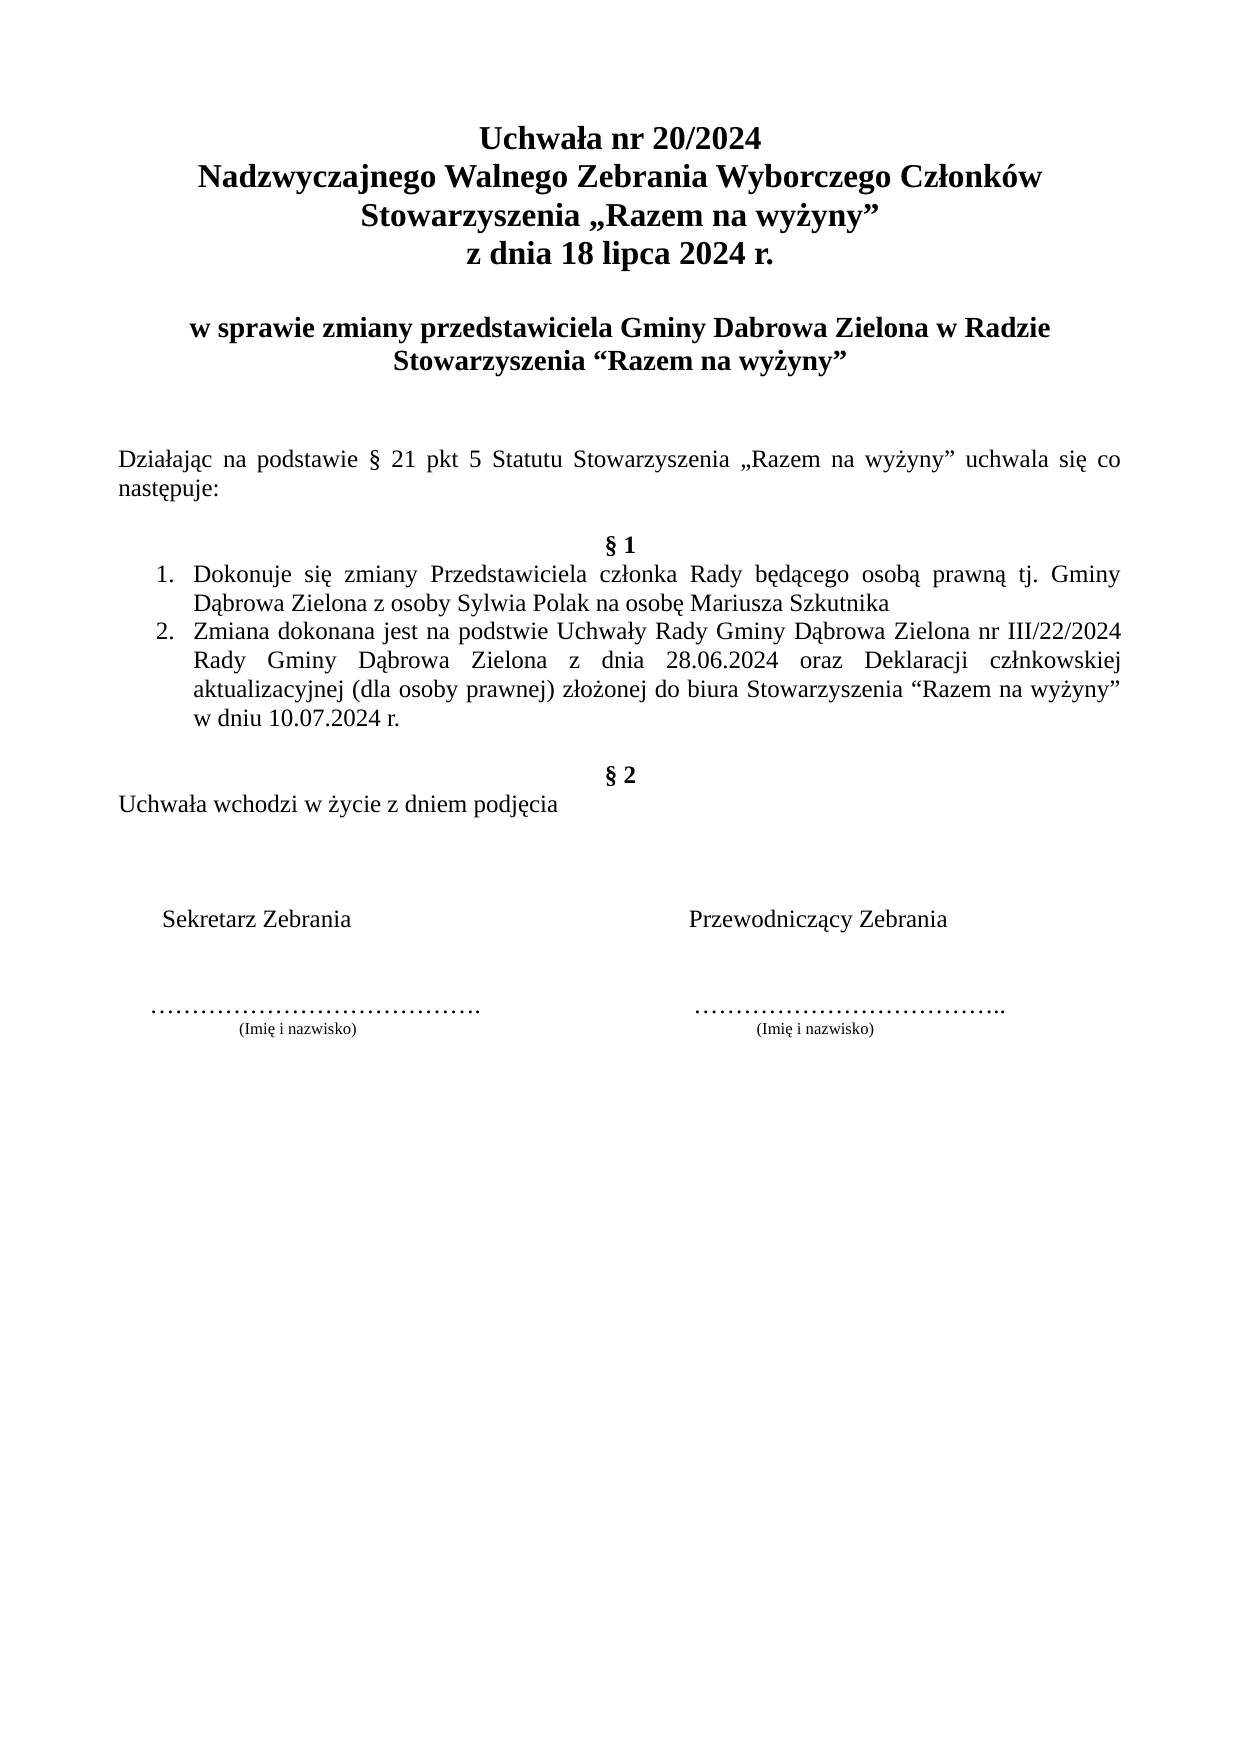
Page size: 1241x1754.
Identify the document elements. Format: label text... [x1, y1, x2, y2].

text Działając na podstawie § 21 pkt 5 Statutu Stowarzyszenia „Razem na wyżyny” uchwala się co następuje: [118, 444, 1122, 501]
text (Imię i nazwisko) (Imię i nazwisko) [118, 1019, 1122, 1038]
text Uchwała wchodzi w życie z dniem podjęcia [118, 789, 1122, 818]
text w sprawie zmiany przedstawiciela Gminy Dabrowa Zielona w Radzie Stowarzyszenia “Razem na wyżyny” [118, 310, 1122, 377]
text § 1 [118, 530, 1122, 559]
text Uchwała nr 20/2024 [118, 118, 1122, 156]
text Sekretarz Zebrania Przewodniczący Zebrania [118, 904, 1122, 933]
text …………………………………. ……………………………….. [118, 990, 1122, 1019]
text z dnia 18 lipca 2024 r. [118, 233, 1122, 271]
text Nadzwyczajnego Walnego Zebrania Wyborczego Członków [118, 156, 1122, 195]
text § 2 [118, 760, 1122, 789]
list Zmiana dokonana jest na podstwie Uchwały Rady Gminy Dąbrowa Zielona nr III/22/2024 Rady Gminy Dąbrowa Zielona z dnia 28.06.2024 oraz Deklaracji człnkowskiej aktualizacyjnej (dla osoby prawnej) złożonej do biura Stowarzyszenia “Razem na wyżyny” w dniu 10.07.2024 r. [156, 616, 1122, 731]
text Stowarzyszenia „Razem na wyżyny” [118, 195, 1122, 233]
list Dokonuje się zmiany Przedstawiciela członka Rady będącego osobą prawną tj. Gminy Dąbrowa Zielona z osoby Sylwia Polak na osobę Mariusza Szkutnika [156, 559, 1122, 616]
